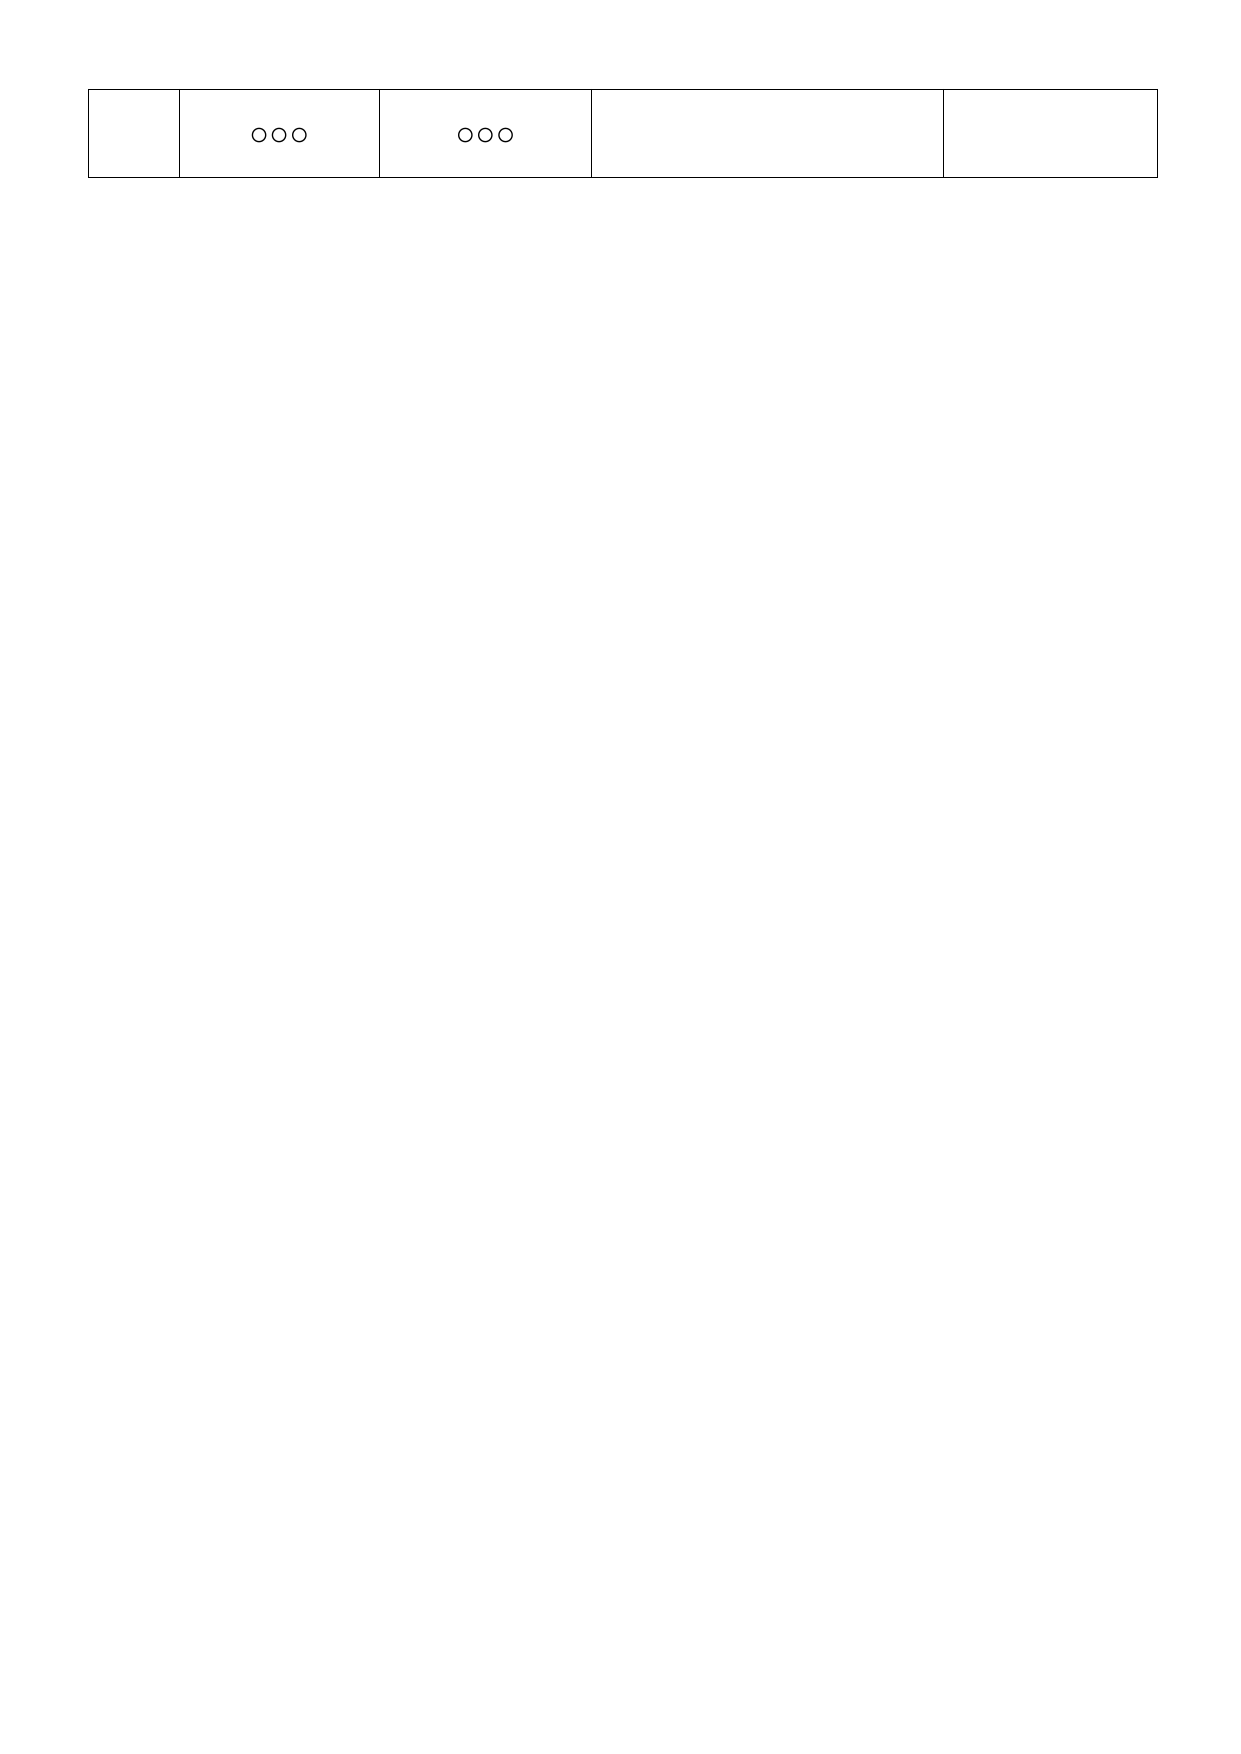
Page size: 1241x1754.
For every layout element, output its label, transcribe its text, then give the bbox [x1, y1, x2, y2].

table_cell [944, 90, 1157, 177]
table_cell [592, 90, 943, 177]
table_cell [89, 90, 179, 177]
table_cell ○○○ [380, 90, 591, 177]
table_cell ○○○ [180, 90, 379, 177]
